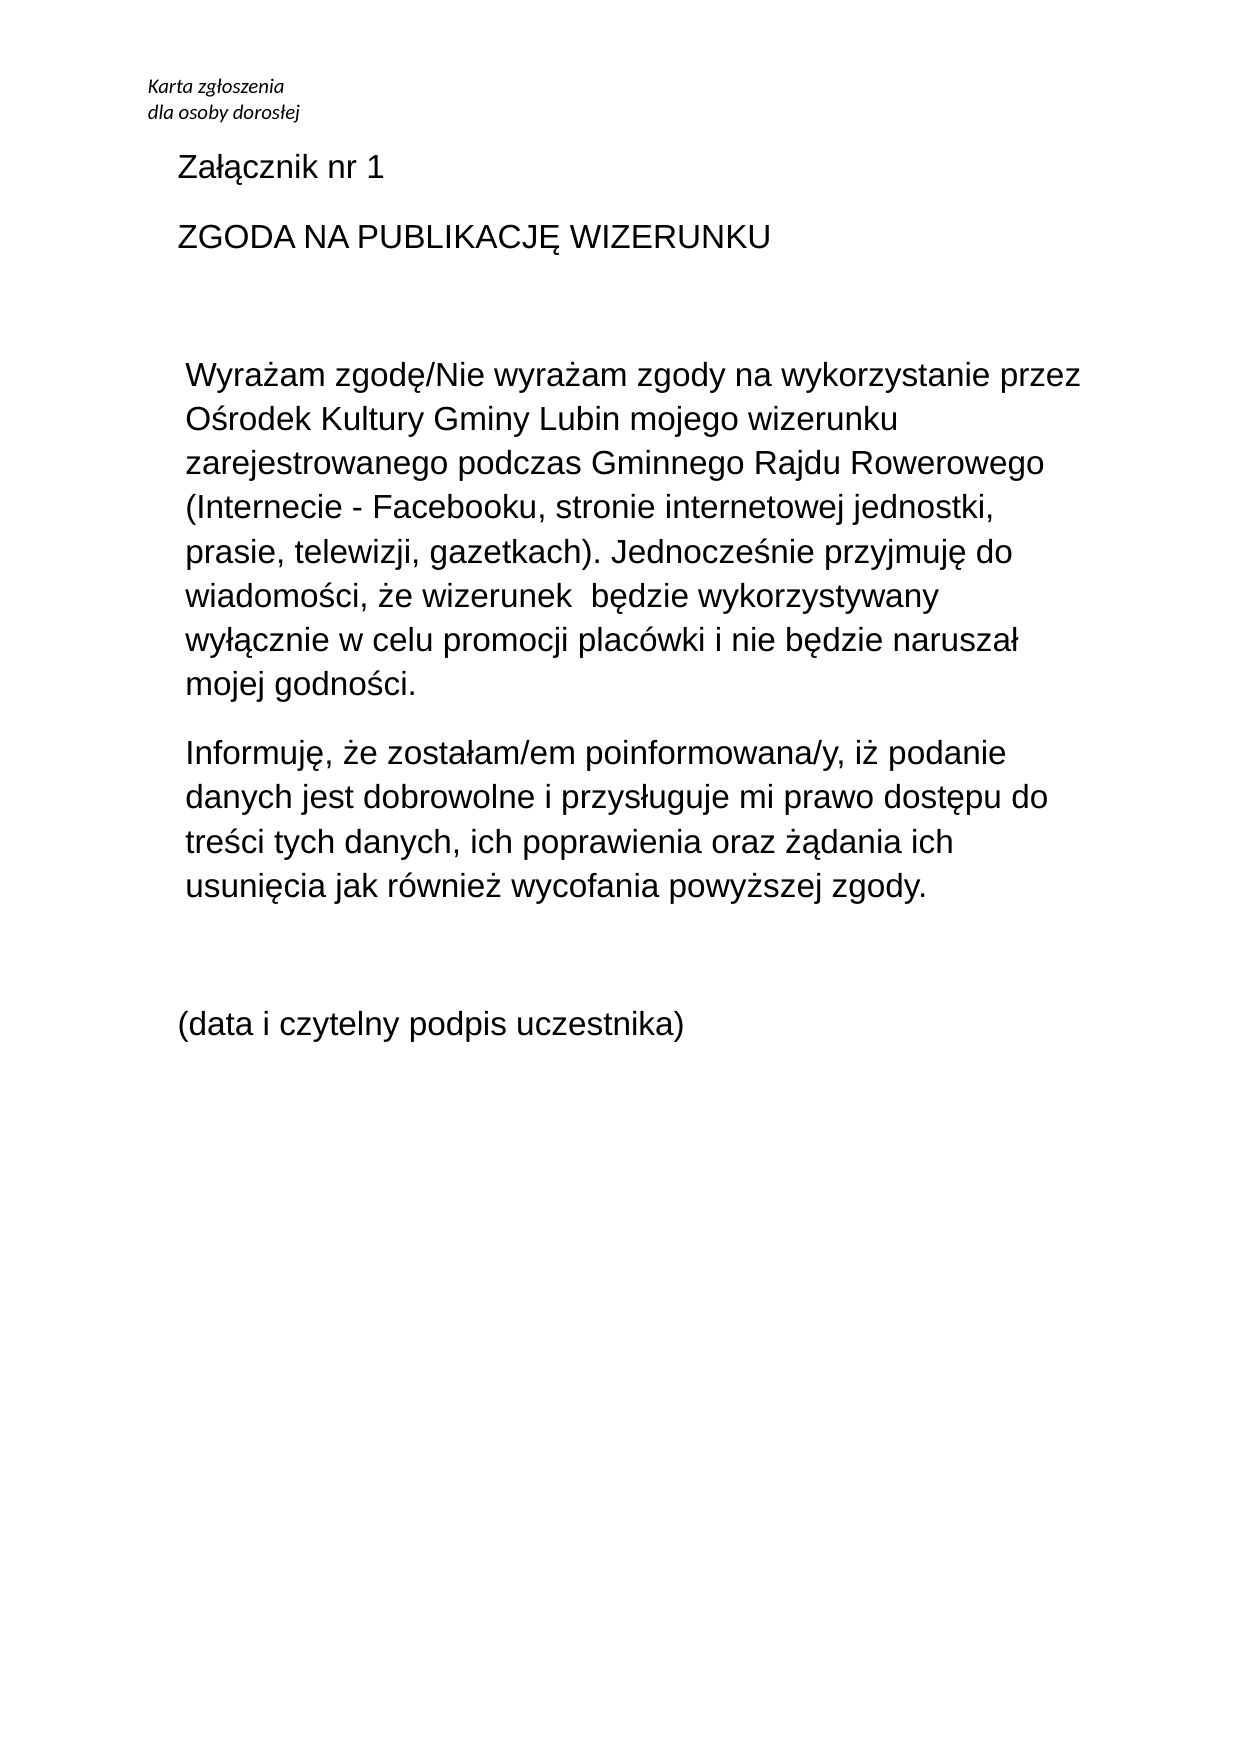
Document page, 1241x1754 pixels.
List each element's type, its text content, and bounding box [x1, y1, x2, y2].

text Informuję, że zostałam/em poinformowana/y, iż podanie danych jest dobrowolne i przysługuje mi prawo dostępu do treści tych danych, ich poprawienia oraz żądania ich usunięcia jak również wycofania powyższej zgody. [185, 733, 1093, 904]
text (data i czytelny podpis uczestnika) [177, 1004, 1093, 1043]
text ZGODA NA PUBLIKACJĘ WIZERUNKU [148, 217, 1093, 255]
text Załącznik nr 1 [148, 148, 1093, 186]
text Wyrażam zgodę/Nie wyrażam zgody na wykorzystanie przez Ośrodek Kultury Gminy Lubin mojego wizerunku zarejestrowanego podczas Gminnego Rajdu Rowerowego (Internecie - Facebooku, stronie internetowej jednostki, prasie, telewizji, gazetkach). Jednocześnie przyjmuję do wiadomości, że wizerunek będzie wykorzystywany wyłącznie w celu promocji placówki i nie będzie naruszał mojej godności. [185, 355, 1093, 703]
